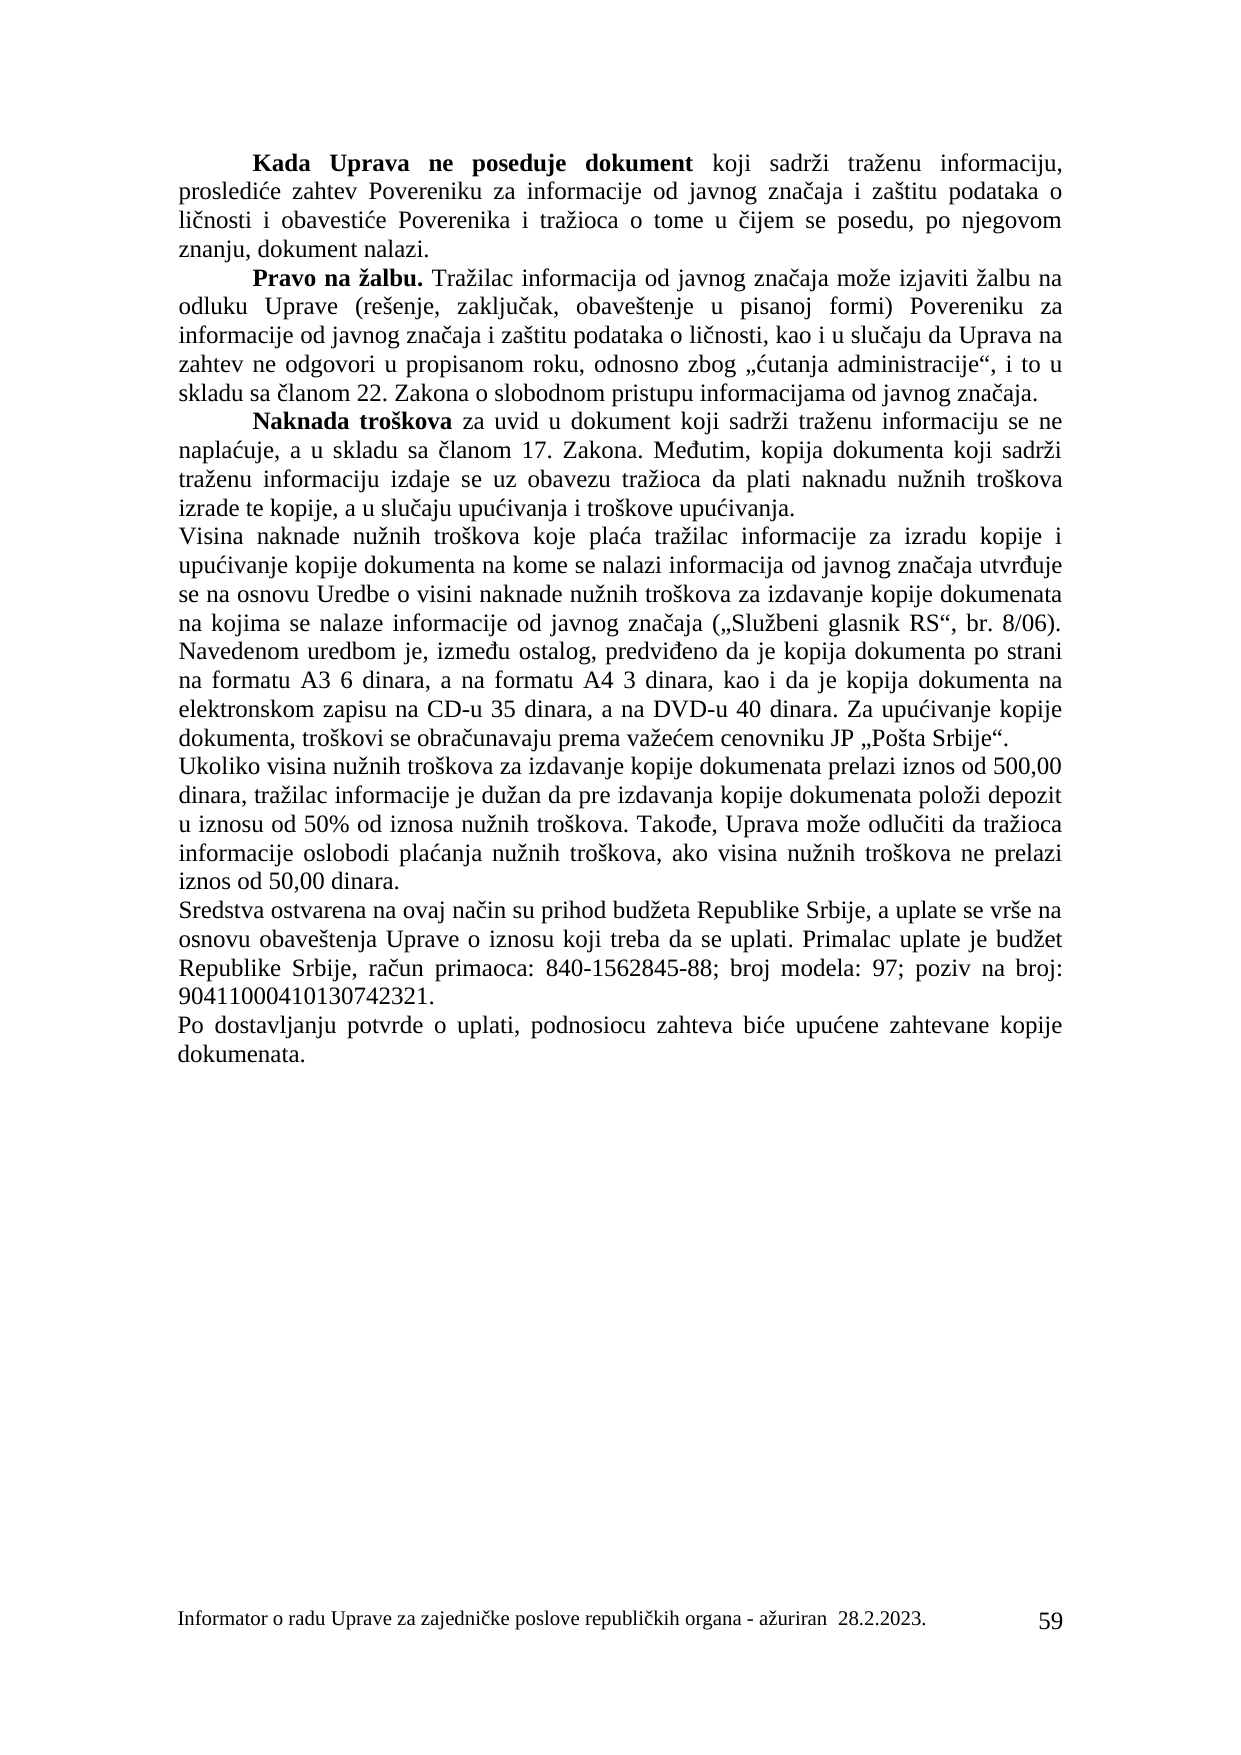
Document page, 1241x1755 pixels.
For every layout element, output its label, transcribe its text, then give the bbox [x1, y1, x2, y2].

text Sredstva ostvarena na ovaj način su prihod budžeta Republike Srbije, a uplate se vrše na osnovu obaveštenja Uprave o iznosu koji treba da se uplati. Primalac uplate je budžet Republike Srbije, račun primaoca: 840-1562845-88; broj modela: 97; poziv na broj: 90411000410130742321. [178, 895, 1063, 1010]
text Ukoliko visina nužnih troškova za izdavanje kopije dokumenata prelazi iznos od 500,00 dinara, tražilac informacije je dužan da pre izdavanja kopije dokumenata položi depozit u iznosu od 50% od iznosa nužnih troškova. Takođe, Uprava može odlučiti da tražioca informacije oslobodi plaćanja nužnih troškova, ako visina nužnih troškova ne prelazi iznos od 50,00 dinara. [178, 751, 1063, 895]
text Visina naknade nužnih troškova koje plaća tražilac informacije za izradu kopije i upućivanje kopije dokumenta na kome se nalazi informacija od javnog značaja utvrđuje se na osnovu Uredbe o visini naknade nužnih troškova za izdavanje kopije dokumenata na kojima se nalaze informacije od javnog značaja („Službeni glasnik RS“, br. 8/06). Navedenom uredbom je, između ostalog, predviđeno da je kopija dokumenta po strani na formatu A3 6 dinara, a na formatu A4 3 dinara, kao i da je kopija dokumenta na elektronskom zapisu na CD-u 35 dinara, a na DVD-u 40 dinara. Za upućivanje kopije dokumenta, troškovi se obračunavaju prema važećem cenovniku JP „Pošta Srbije“. [178, 521, 1063, 751]
text Po dostavlјanju potvrde o uplati, podnosiocu zahteva biće upućene zahtevane kopije dokumenata. [177, 1010, 1063, 1068]
text Naknada troškova za uvid u dokument koji sadrži traženu informaciju se ne naplaćuje, a u skladu sa članom 17. Zakona. Međutim, kopija dokumenta koji sadrži traženu informaciju izdaje se uz obavezu tražioca da plati naknadu nužnih troškova izrade te kopije, a u slučaju upućivanja i troškove upućivanja. [178, 406, 1063, 521]
text Kada Uprava ne poseduje dokument koji sadrži traženu informaciju, proslediće zahtev Povereniku za informacije od javnog značaja i zaštitu podataka o ličnosti i obavestiće Poverenika i tražioca o tome u čijem se posedu, po njegovom znanju, dokument nalazi. [178, 148, 1063, 263]
text Pravo na žalbu. Tražilac informacija od javnog značaja može izjaviti žalbu na odluku Uprave (rešenje, zaklјučak, obaveštenje u pisanoj formi) Povereniku za informacije od javnog značaja i zaštitu podataka o ličnosti, kao i u slučaju da Uprava na zahtev ne odgovori u propisanom roku, odnosno zbog „ćutanja administracije“, i to u skladu sa članom 22. Zakona o slobodnom pristupu informacijama od javnog značaja. [178, 263, 1063, 406]
